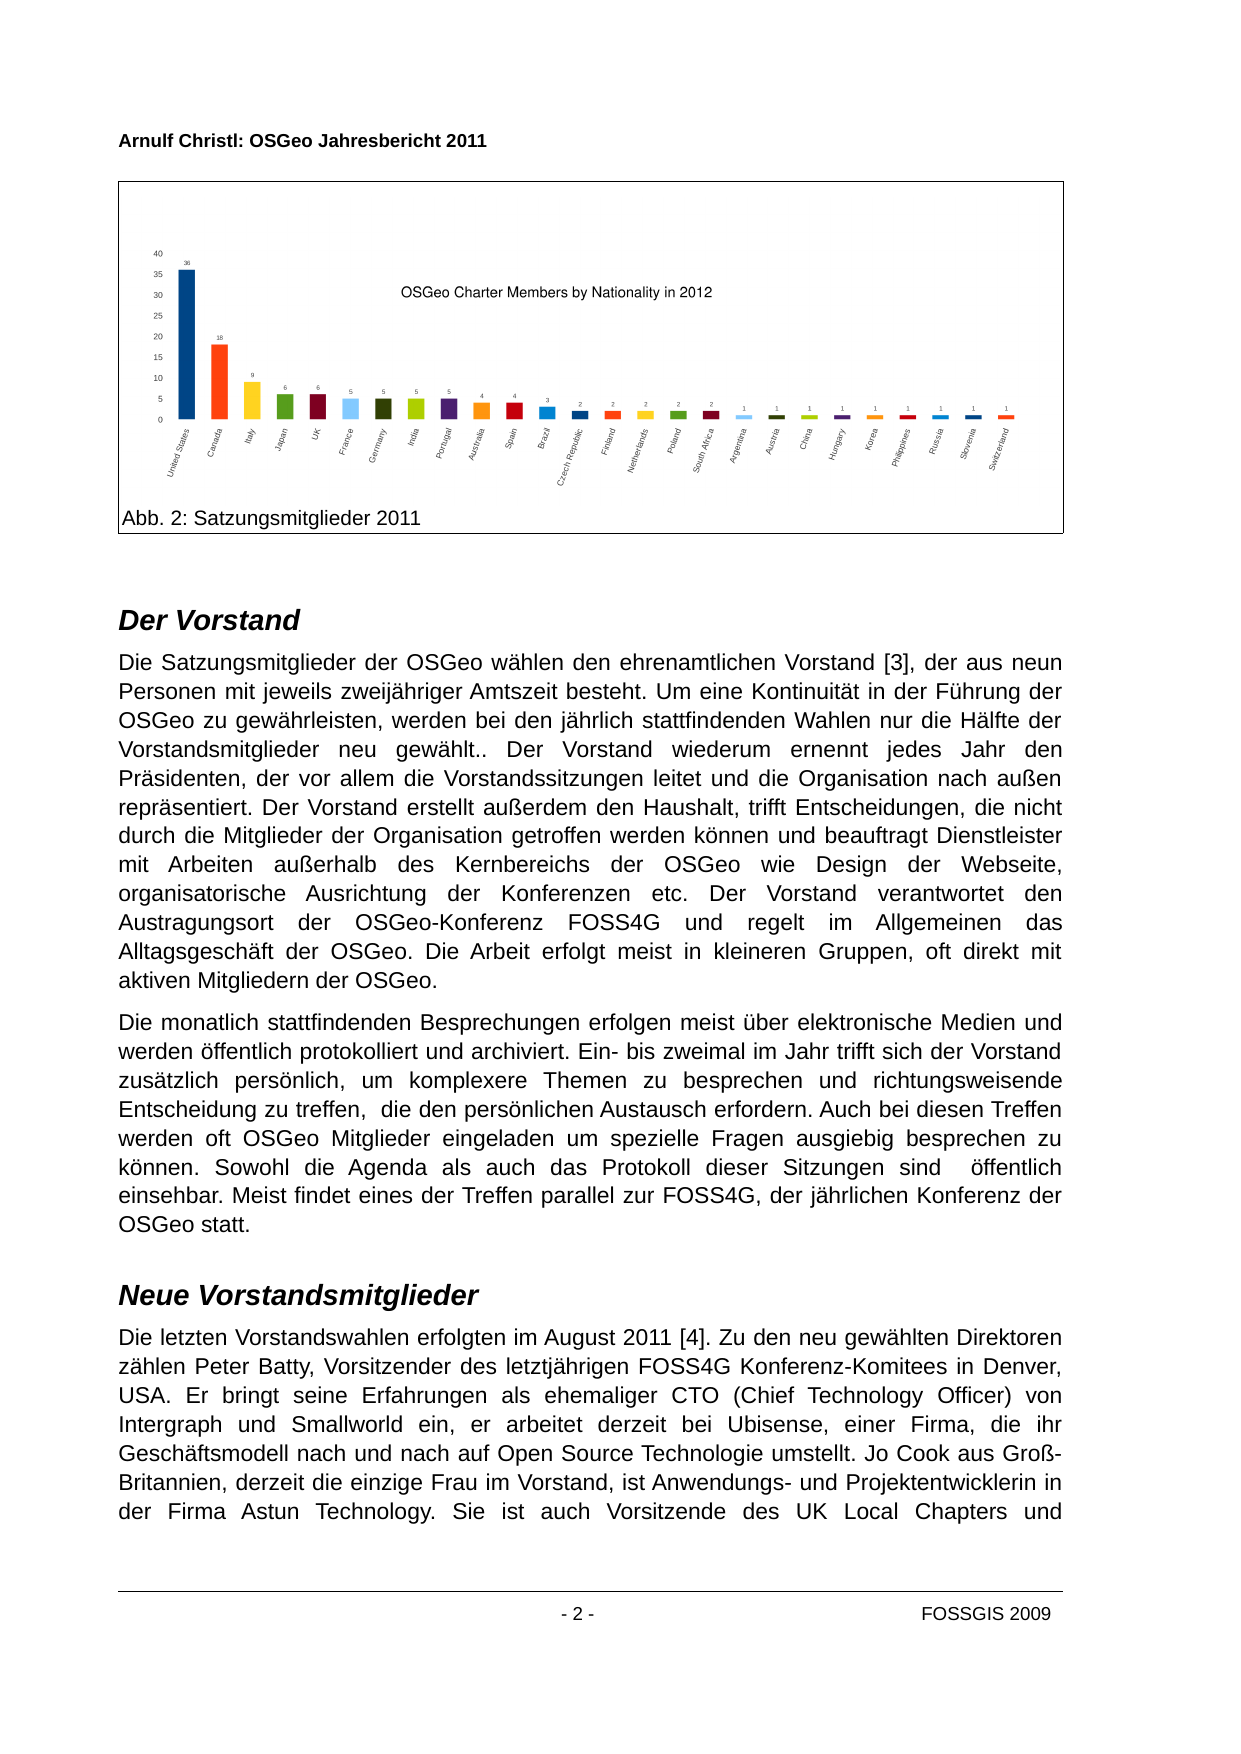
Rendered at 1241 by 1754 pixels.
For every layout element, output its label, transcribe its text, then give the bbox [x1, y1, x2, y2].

subtitle Neue Vorstandsmitglieder [118, 1278, 1063, 1311]
text Die letzten Vorstandswahlen erfolgten im August 2011 [4]. Zu den neu gewählten Direktoren zählen Peter Batty, Vorsitzender des letztjährigen FOSS4G Konferenz-Komitees in Denver, USA. Er bringt seine Erfahrungen als ehemaliger CTO (Chief Technology Officer) von Intergraph und Smallworld ein, er arbeitet derzeit bei Ubisense, einer Firma, die ihr Geschäftsmodell nach und nach auf Open Source Technologie umstellt. Jo Cook aus Groß-Britannien, derzeit die einzige Frau im Vorstand, ist Anwendungs- und Projektentwicklerin in der Firma Astun Technology. Sie ist auch Vorsitzende des UK Local Chapters und [118, 1324, 1063, 1524]
text Die Satzungsmitglieder der OSGeo wählen den ehrenamtlichen Vorstand [3], der aus neun Personen mit jeweils zweijähriger Amtszeit besteht. Um eine Kontinuität in der Führung der OSGeo zu gewährleisten, werden bei den jährlich stattfindenden Wahlen nur die Hälfte der Vorstandsmitglieder neu gewählt.. Der Vorstand wiederum ernennt jedes Jahr den Präsidenten, der vor allem die Vorstandssitzungen leitet und die Organisation nach außen repräsentiert. Der Vorstand erstellt außerdem den Haushalt, trifft Entscheidungen, die nicht durch die Mitglieder der Organisation getroffen werden können und beauftragt Dienstleister mit Arbeiten außerhalb des Kernbereichs der OSGeo wie Design der Webseite, organisatorische Ausrichtung der Konferenzen etc. Der Vorstand verantwortet den Austragungsort der OSGeo-Konferenz FOSS4G und regelt im Allgemeinen das Alltagsgeschäft der OSGeo. Die Arbeit erfolgt meist in kleineren Gruppen, oft direkt mit aktiven Mitgliedern der OSGeo. [118, 649, 1063, 993]
text Abb. 2: Satzungsmitglieder 2011 [122, 506, 1059, 530]
picture [121, 197, 1060, 506]
text Die monatlich stattfindenden Besprechungen erfolgen meist über elektronische Medien und werden öffentlich protokolliert und archiviert. Ein- bis zweimal im Jahr trifft sich der Vorstand zusätzlich persönlich, um komplexere Themen zu besprechen und richtungsweisende Entscheidung zu treffen, die den persönlichen Austausch erfordern. Auch bei diesen Treffen werden oft OSGeo Mitglieder eingeladen um spezielle Fragen ausgiebig besprechen zu können. Sowohl die Agenda als auch das Protokoll dieser Sitzungen sind öffentlich einsehbar. Meist findet eines der Treffen parallel zur FOSS4G, der jährlichen Konferenz der OSGeo statt. [118, 1009, 1063, 1238]
subtitle Der Vorstand [118, 603, 1063, 636]
